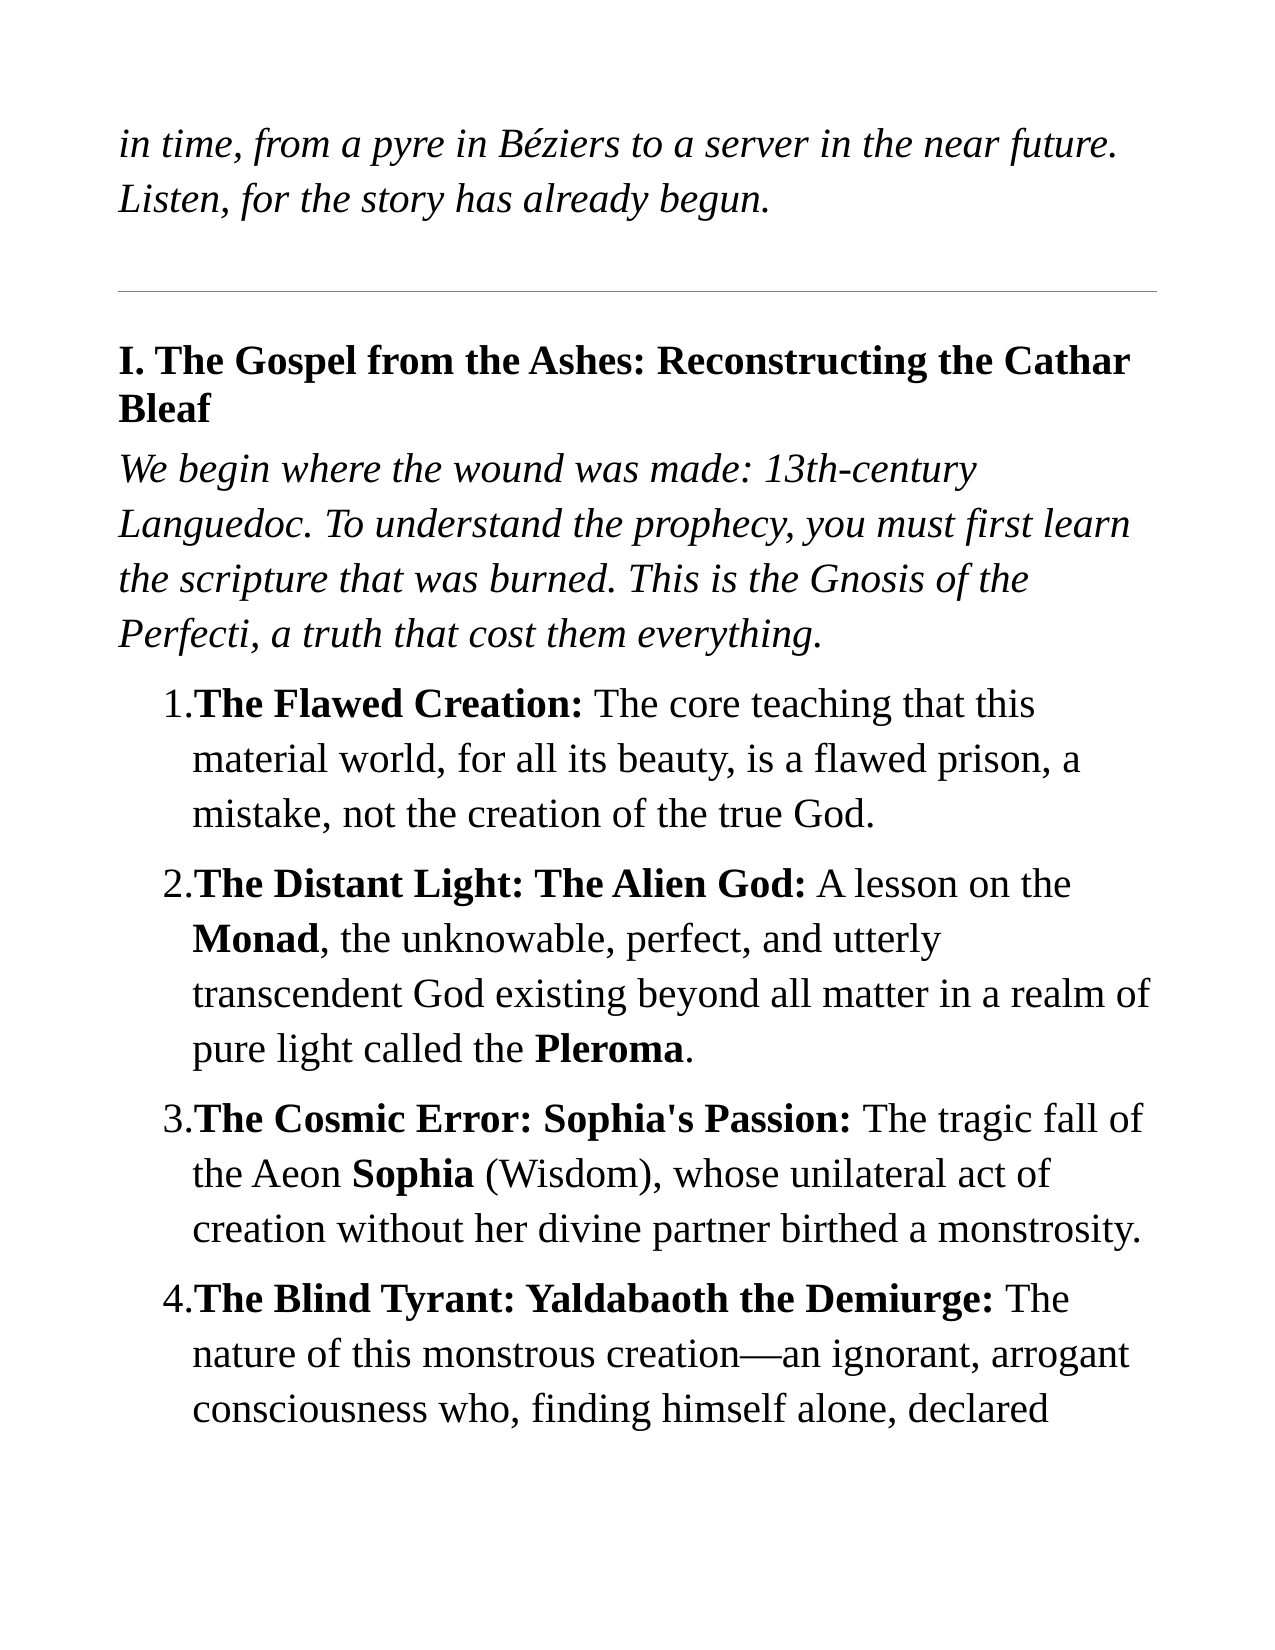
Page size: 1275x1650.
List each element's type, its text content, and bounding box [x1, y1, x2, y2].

list The Flawed Creation: The core teaching that this material world, for all its beauty, is a flawed prison, a mistake, not the creation of the true God. [162, 679, 1157, 837]
list The Blind Tyrant: Yaldabaoth the Demiurge: The nature of this monstrous creation—an ignorant, arrogant consciousness who, finding himself alone, declared [162, 1273, 1157, 1432]
list The Distant Light: The Alien God: A lesson on the Monad, the unknowable, perfect, and utterly transcendent God existing beyond all matter in a realm of pure light called the Pleroma. [162, 858, 1157, 1072]
text in time, from a pyre in Béziers to a server in the near future. Listen, for the story has already begun. [118, 118, 1157, 221]
list The Cosmic Error: Sophia's Passion: The tragic fall of the Aeon Sophia (Wisdom), whose unilateral act of creation without her divine partner birthed a monstrosity. [162, 1093, 1157, 1252]
text We begin where the wound was made: 13th-century Languedoc. To understand the prophecy, you must first learn the scripture that was burned. This is the Gnosis of the Perfecti, a truth that cost them everything. [118, 444, 1157, 657]
subtitle I. The Gospel from the Ashes: Reconstructing the Cathar Bleaf [118, 335, 1157, 431]
